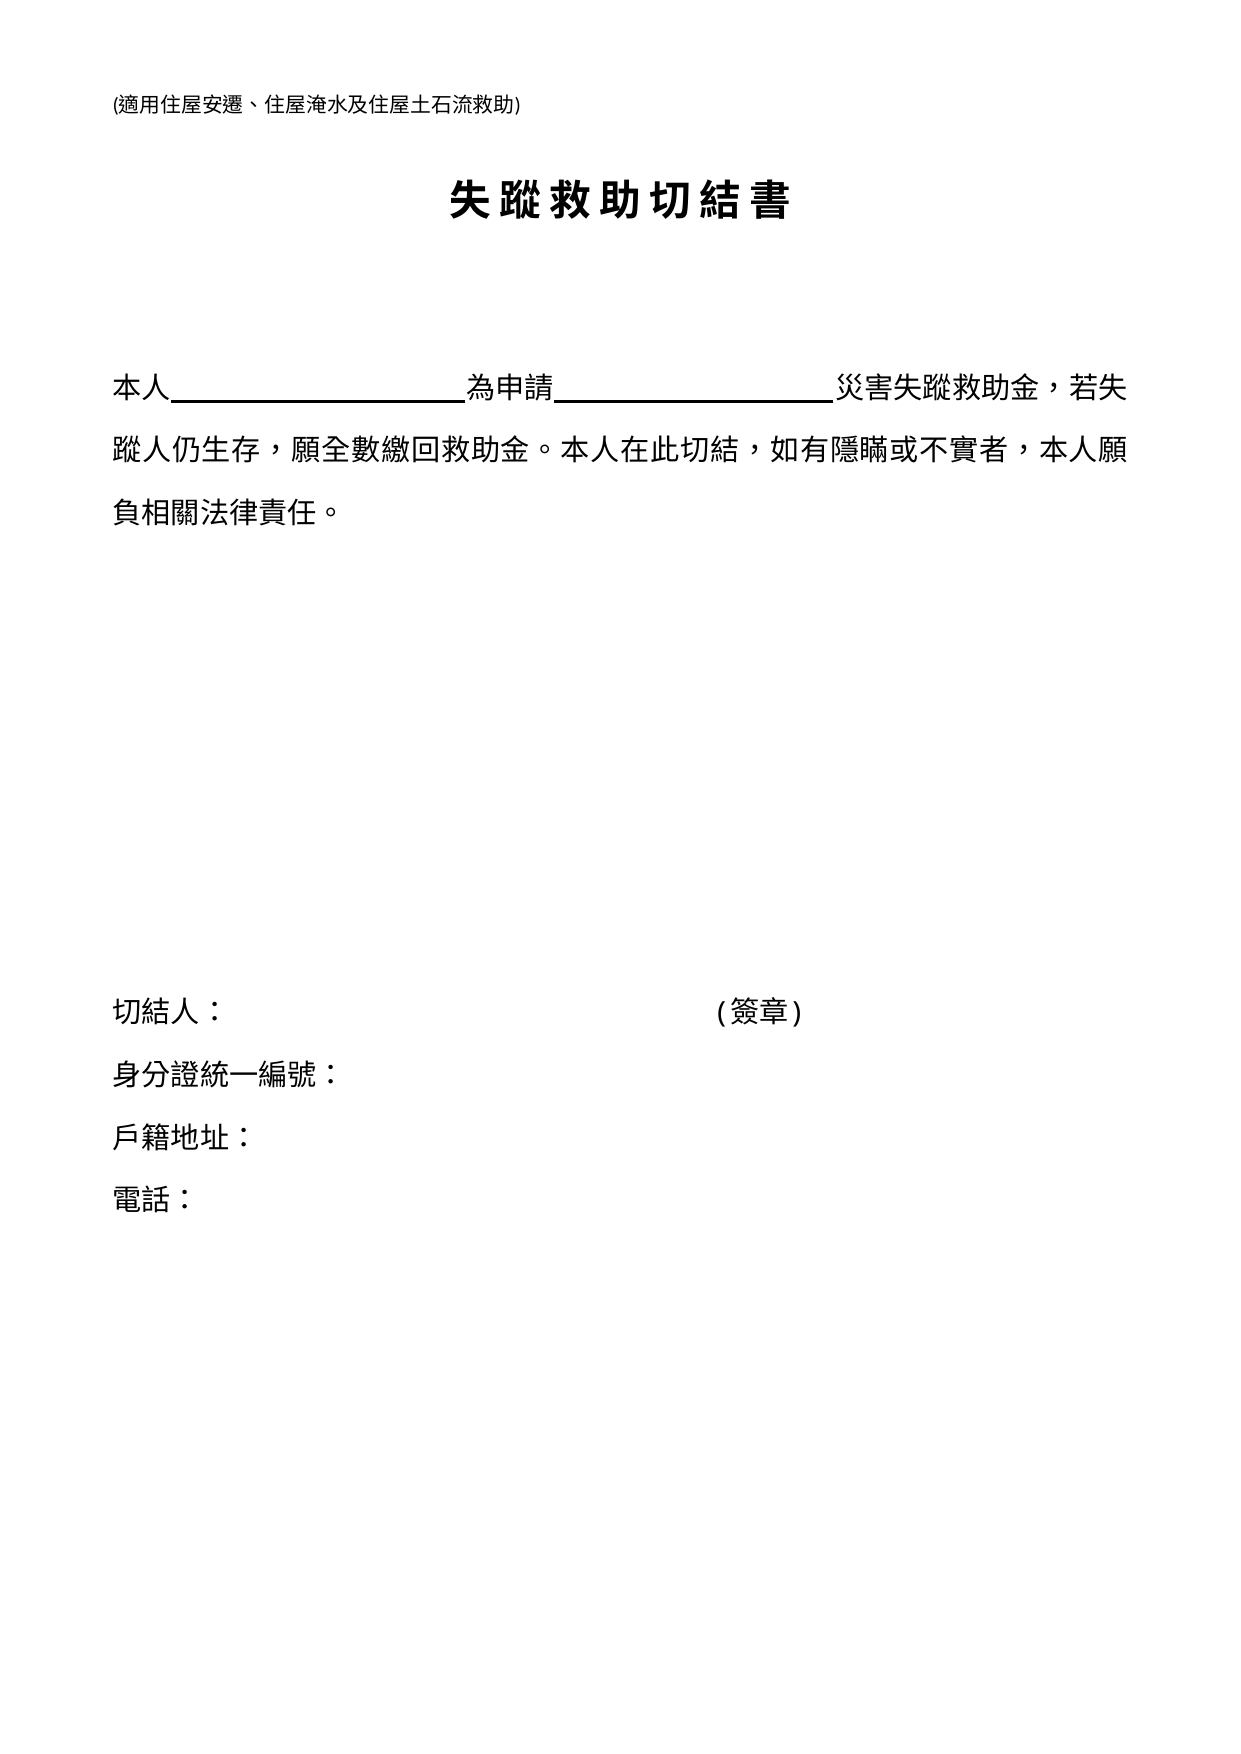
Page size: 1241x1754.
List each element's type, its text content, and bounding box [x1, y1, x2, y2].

text 身分證統一編號： [112, 1031, 1128, 1094]
text 切結人： (簽章) [112, 969, 1128, 1031]
text 失 蹤 救 助 切 結 書 [112, 156, 1128, 219]
text 本人 為申請 災害失蹤救助金，若失蹤人仍生存，願全數繳回救助金。本人在此切結，如有隱瞞或不實者，本人願負相關法律責任。 [112, 344, 1128, 531]
text 戶籍地址： [112, 1094, 1128, 1156]
text 電話： [112, 1156, 1128, 1219]
